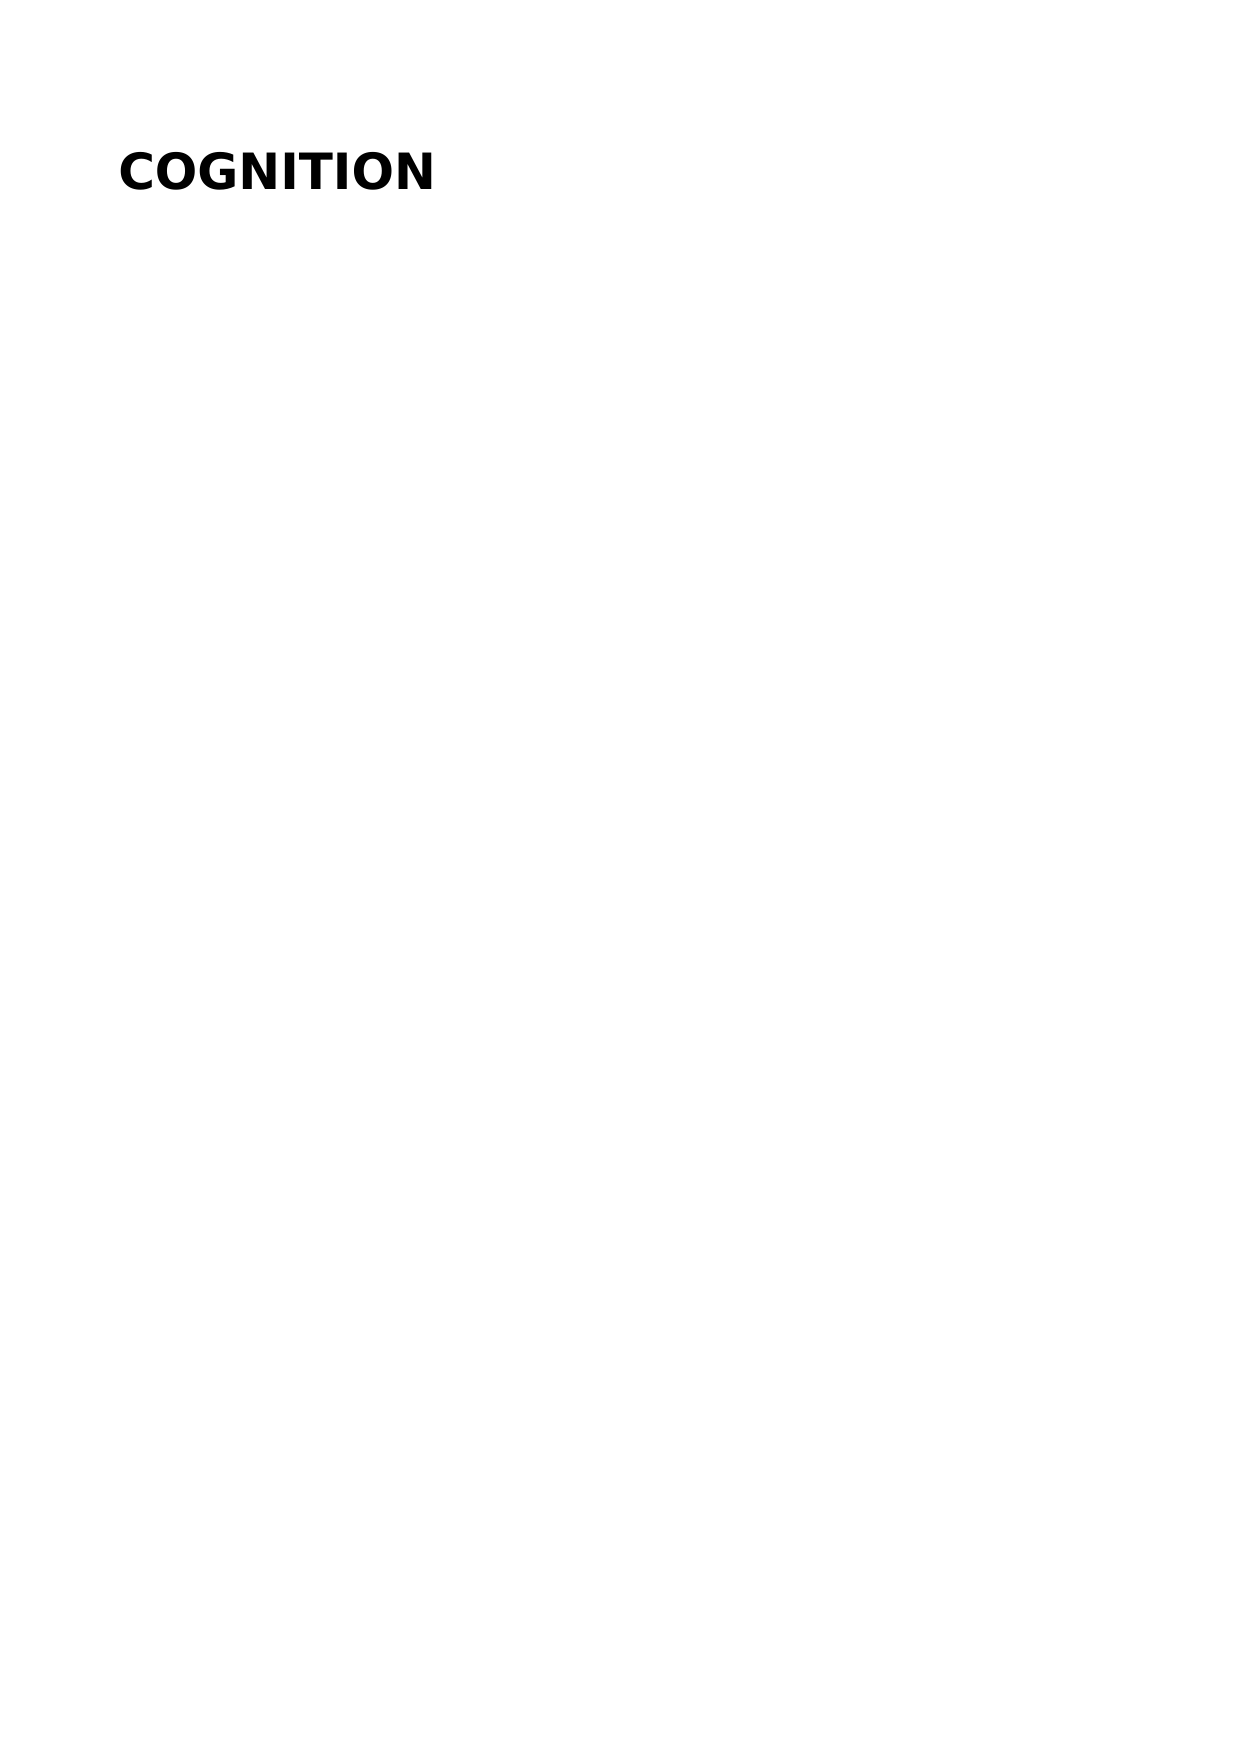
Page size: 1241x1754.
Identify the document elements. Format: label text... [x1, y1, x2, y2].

subtitle COGNITION [118, 143, 1122, 201]
